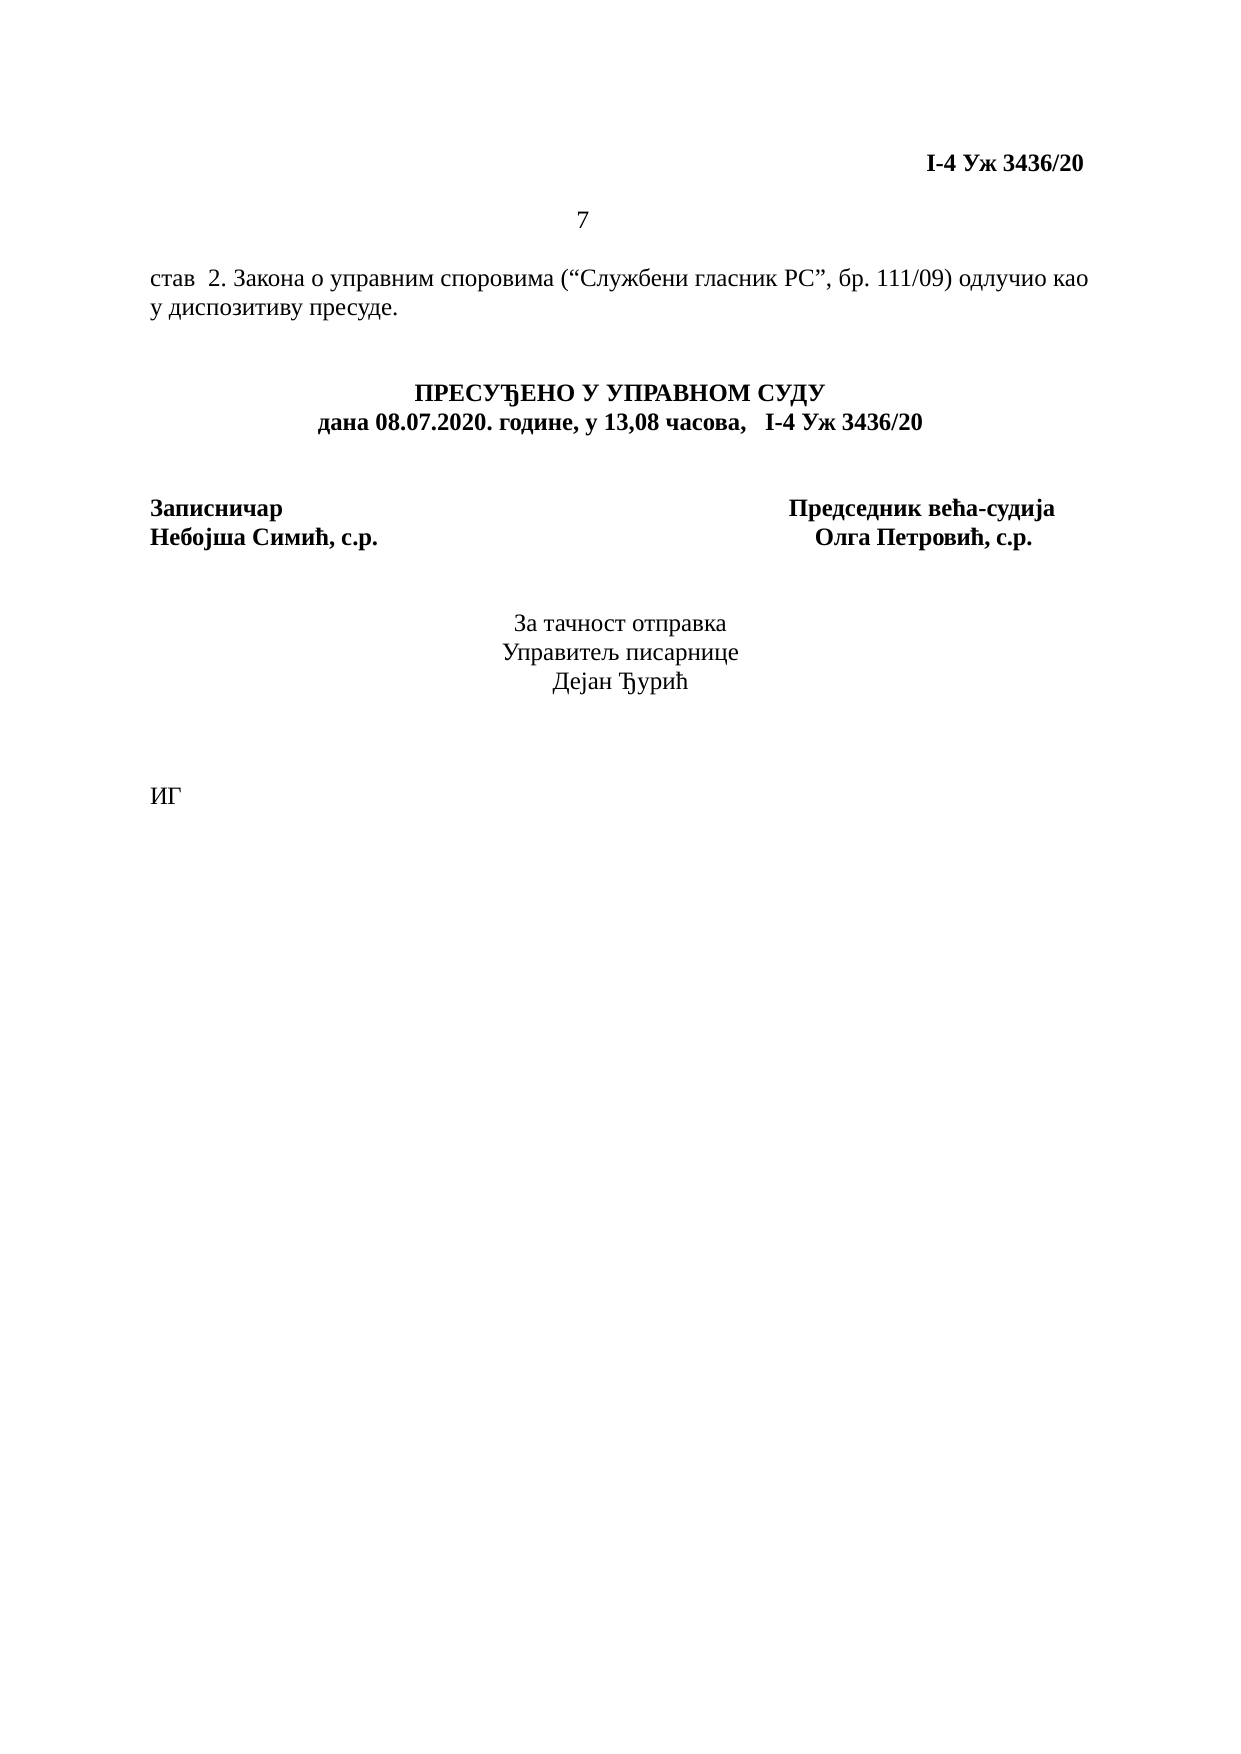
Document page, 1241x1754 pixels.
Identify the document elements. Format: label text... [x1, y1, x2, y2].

text ПРЕСУЂЕНО У УПРАВНОМ СУДУ [150, 378, 1090, 407]
text Управитељ писарнице [150, 637, 1090, 666]
text Записничар Председник већа-судија [150, 493, 1090, 522]
text За тачност отправка [150, 608, 1090, 637]
text дана 08.07.2020. године, у 13,08 часова, I-4 Уж 3436/20 [150, 407, 1090, 436]
text Небојша Симић, с.р. Олга Петровић, с.р. [150, 522, 1090, 551]
text ИГ [150, 781, 1090, 809]
text став 2. Закона о управним споровима (“Службени гласник РС”, бр. 111/09) одлучио као у диспозитиву пресуде. [150, 263, 1090, 321]
text Дејан Ђурић [150, 666, 1090, 694]
